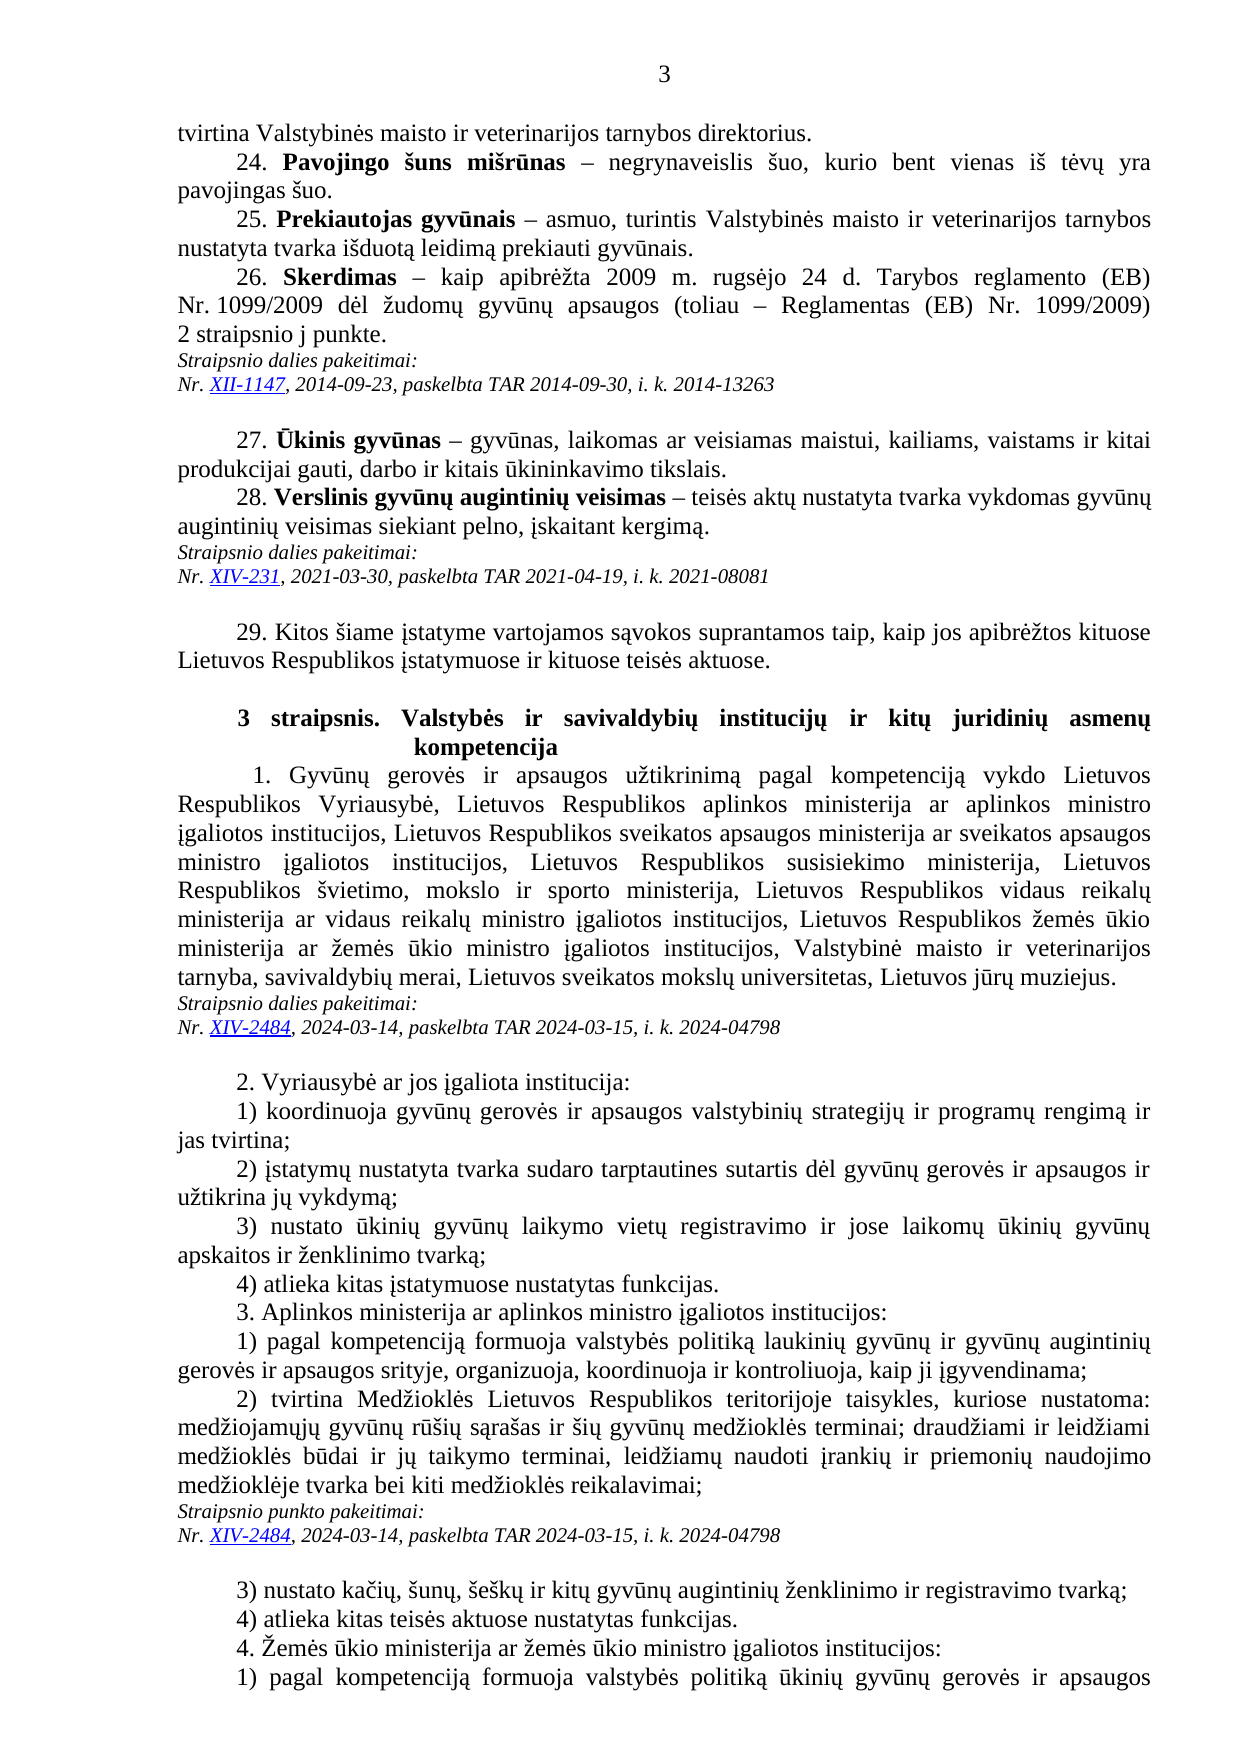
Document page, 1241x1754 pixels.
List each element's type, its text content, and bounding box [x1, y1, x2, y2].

text 2) tvirtina Medžioklės Lietuvos Respublikos teritorijoje taisykles, kuriose nustatoma: medžiojamųjų gyvūnų rūšių sąrašas ir šių gyvūnų medžioklės terminai; draudžiami ir leidžiami medžioklės būdai ir jų taikymo terminai, leidžiamų naudoti įrankių ir priemonių naudojimo medžioklėje tvarka bei kiti medžioklės reikalavimai; [177, 1384, 1152, 1499]
text Nr. XIV-2484, 2024-03-14, paskelbta TAR 2024-03-15, i. k. 2024-04798 [177, 1015, 1152, 1039]
text 4) atlieka kitas teisės aktuose nustatytas funkcijas. [177, 1604, 1152, 1633]
text 4. Žemės ūkio ministerija ar žemės ūkio ministro įgaliotos institucijos: [177, 1633, 1152, 1662]
text 26. Skerdimas – kaip apibrėžta 2009 m. rugsėjo 24 d. Tarybos reglamento (EB) Nr. 1099/2009 dėl žudomų gyvūnų apsaugos (toliau – Reglamentas (EB) Nr. 1099/2009) 2 straipsnio j punkte. [177, 262, 1152, 348]
text 27. Ūkinis gyvūnas – gyvūnas, laikomas ar veisiamas maistui, kailiams, vaistams ir kitai produkcijai gauti, darbo ir kitais ūkininkavimo tikslais. [177, 425, 1152, 482]
text 25. Prekiautojas gyvūnais – asmuo, turintis Valstybinės maisto ir veterinarijos tarnybos nustatyta tvarka išduotą leidimą prekiauti gyvūnais. [177, 204, 1152, 262]
text 1) pagal kompetenciją formuoja valstybės politiką ūkinių gyvūnų gerovės ir apsaugos [177, 1662, 1152, 1691]
text 29. Kitos šiame įstatyme vartojamos sąvokos suprantamos taip, kaip jos apibrėžtos kituose Lietuvos Respublikos įstatymuose ir kituose teisės aktuose. [177, 617, 1152, 674]
text Straipsnio punkto pakeitimai: [177, 1499, 1152, 1523]
text 3) nustato ūkinių gyvūnų laikymo vietų registravimo ir jose laikomų ūkinių gyvūnų apskaitos ir ženklinimo tvarką; [177, 1211, 1152, 1269]
text 3) nustato kačių, šunų, šeškų ir kitų gyvūnų augintinių ženklinimo ir registravimo tvarką; [177, 1576, 1152, 1604]
text Straipsnio dalies pakeitimai: [177, 540, 1152, 564]
text Nr. XIV-231, 2021-03-30, paskelbta TAR 2021-04-19, i. k. 2021-08081 [177, 564, 1152, 588]
text 3. Aplinkos ministerija ar aplinkos ministro įgaliotos institucijos: [177, 1297, 1152, 1326]
text 1) pagal kompetenciją formuoja valstybės politiką laukinių gyvūnų ir gyvūnų augintinių gerovės ir apsaugos srityje, organizuoja, koordinuoja ir kontroliuoja, kaip ji įgyvendinama; [177, 1326, 1152, 1384]
text 2. Vyriausybė ar jos įgaliota institucija: [177, 1067, 1152, 1096]
text 28. Verslinis gyvūnų augintinių veisimas – teisės aktų nustatyta tvarka vykdomas gyvūnų augintinių veisimas siekiant pelno, įskaitant kergimą. [177, 482, 1152, 540]
text 24. Pavojingo šuns mišrūnas – negrynaveislis šuo, kurio bent vienas iš tėvų yra pavojingas šuo. [177, 147, 1152, 204]
text 4) atlieka kitas įstatymuose nustatytas funkcijas. [177, 1269, 1152, 1297]
text 2) įstatymų nustatyta tvarka sudaro tarptautines sutartis dėl gyvūnų gerovės ir apsaugos ir užtikrina jų vykdymą; [177, 1154, 1152, 1211]
text tvirtina Valstybinės maisto ir veterinarijos tarnybos direktorius. [177, 118, 1152, 147]
text Nr. XII-1147, 2014-09-23, paskelbta TAR 2014-09-30, i. k. 2014-13263 [177, 372, 1152, 396]
text Straipsnio dalies pakeitimai: [177, 991, 1152, 1015]
text 1. Gyvūnų gerovės ir apsaugos užtikrinimą pagal kompetenciją vykdo Lietuvos Respublikos Vyriausybė, Lietuvos Respublikos aplinkos ministerija ar aplinkos ministro įgaliotos institucijos, Lietuvos Respublikos sveikatos apsaugos ministerija ar sveikatos apsaugos ministro įgaliotos institucijos, Lietuvos Respublikos susisiekimo ministerija, Lietuvos Respublikos švietimo, mokslo ir sporto ministerija, Lietuvos Respublikos vidaus reikalų ministerija ar vidaus reikalų ministro įgaliotos institucijos, Lietuvos Respublikos žemės ūkio ministerija ar žemės ūkio ministro įgaliotos institucijos, Valstybinė maisto ir veterinarijos tarnyba, savivaldybių merai, Lietuvos sveikatos mokslų universitetas, Lietuvos jūrų muziejus. [177, 761, 1152, 991]
text Nr. XIV-2484, 2024-03-14, paskelbta TAR 2024-03-15, i. k. 2024-04798 [177, 1523, 1152, 1547]
text Straipsnio dalies pakeitimai: [177, 348, 1152, 372]
text 3 straipsnis. Valstybės ir savivaldybių institucijų ir kitų juridinių asmenų kompetencija [237, 703, 1152, 761]
text 1) koordinuoja gyvūnų gerovės ir apsaugos valstybinių strategijų ir programų rengimą ir jas tvirtina; [177, 1096, 1152, 1154]
